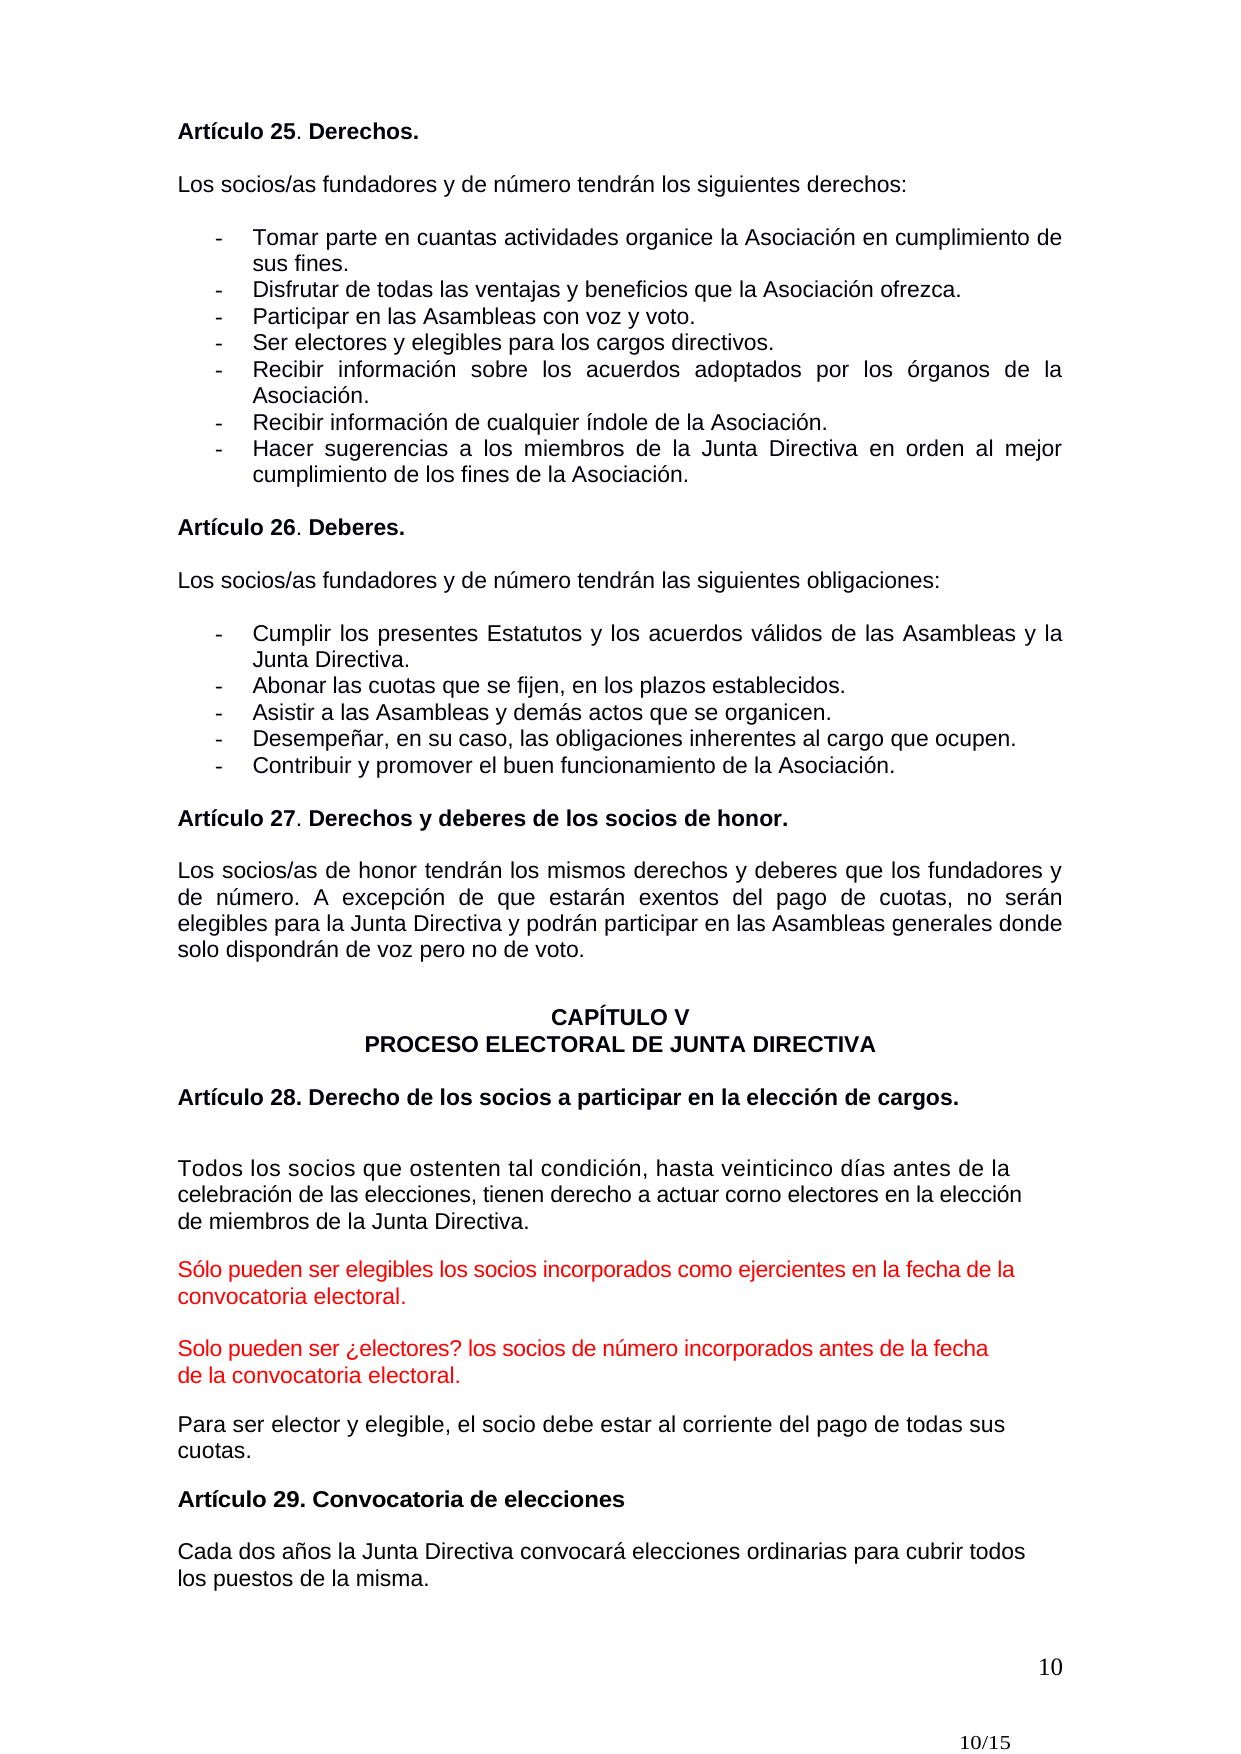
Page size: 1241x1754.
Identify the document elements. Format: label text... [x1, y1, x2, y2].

list Recibir información sobre los acuerdos adoptados por los órganos de la Asociación. [215, 356, 1063, 408]
subtitle PROCESO ELECTORAL DE JUNTA DIRECTIVA [177, 1031, 1063, 1057]
list Disfrutar de todas las ventajas y beneficios que la Asociación ofrezca. [215, 276, 1063, 303]
text Todos los socios que ostenten tal condición, hasta veinticinco días antes de la celebración de las elecciones, tienen derecho a actuar corno electores en la elección de miembros de la Junta Directiva. [177, 1155, 1041, 1234]
list Tomar parte en cuantas actividades organice la Asociación en cumplimiento de sus fines. [215, 223, 1063, 276]
list Hacer sugerencias a los miembros de la Junta Directiva en orden al mejor cumplimiento de los fines de la Asociación. [215, 435, 1063, 488]
subtitle Artículo 27. Derechos y deberes de los socios de honor. [177, 804, 1063, 831]
subtitle Artículo 25. Derechos. [177, 118, 1063, 144]
text Los socios/as fundadores y de número tendrán las siguientes obligaciones: [177, 567, 1063, 593]
text Artículo 29. Convocatoria de elecciones [177, 1490, 1063, 1512]
list Ser electores y elegibles para los cargos directivos. [215, 329, 1063, 356]
text 10/15 [177, 1735, 1011, 1753]
text Para ser elector y elegible, el socio debe estar al corriente del pago de todas sus cuotas. [177, 1411, 1063, 1463]
list Participar en las Asambleas con voz y voto. [215, 303, 1063, 329]
subtitle CAPÍTULO V [177, 1004, 1063, 1031]
list Contribuir y promover el buen funcionamiento de la Asociación. [215, 752, 1063, 778]
list Abonar las cuotas que se fijen, en los plazos establecidos. [215, 672, 1063, 699]
text Los socios/as fundadores y de número tendrán los siguientes derechos: [177, 171, 1063, 197]
list Recibir información de cualquier índole de la Asociación. [215, 408, 1063, 435]
subtitle Artículo 28. Derecho de los socios a participar en la elección de cargos. [177, 1083, 1063, 1110]
list Asistir a las Asambleas y demás actos que se organicen. [215, 699, 1063, 725]
text Cada dos años la Junta Directiva convocará elecciones ordinarias para cubrir todos los puestos de la misma. [177, 1538, 1048, 1591]
text Solo pueden ser ¿electores? los socios de número incorporados antes de la fecha de la convocatoria electoral. [177, 1335, 1018, 1388]
list Desempeñar, en su caso, las obligaciones inherentes al cargo que ocupen. [215, 725, 1063, 752]
subtitle Artículo 26. Deberes. [177, 514, 1063, 541]
text Los socios/as de honor tendrán los mismos derechos y deberes que los fundadores y de número. A excepción de que estarán exentos del pago de cuotas, no serán elegibles para la Junta Directiva y podrán participar en las Asambleas generales donde solo dispondrán de voz pero no de voto. [177, 857, 1063, 963]
text Sólo pueden ser elegibles los socios incorporados como ejercientes en la fecha de la convocatoria electoral. [177, 1256, 1018, 1309]
list Cumplir los presentes Estatutos y los acuerdos válidos de las Asambleas y la Junta Directiva. [215, 619, 1063, 672]
